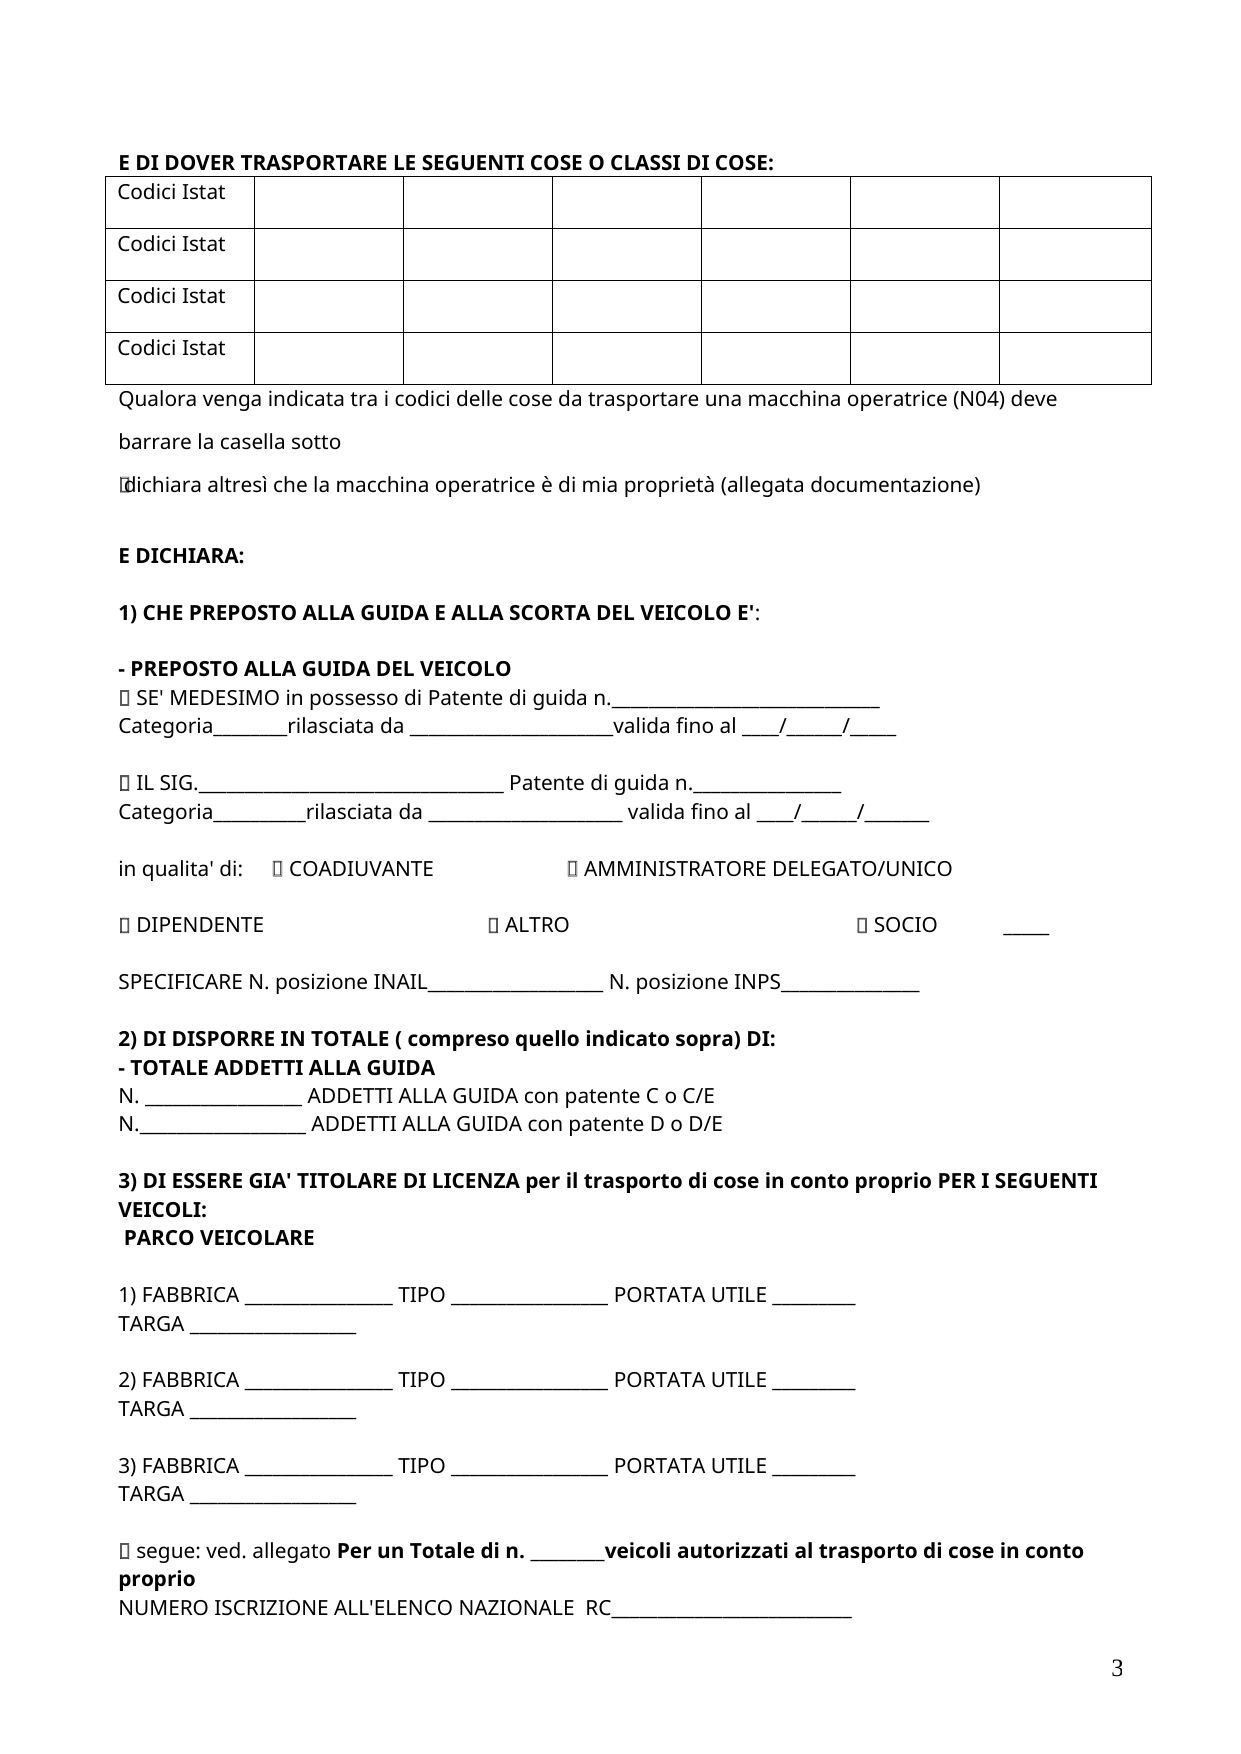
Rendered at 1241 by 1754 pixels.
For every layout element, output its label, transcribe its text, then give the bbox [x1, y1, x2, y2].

table_cell [1000, 333, 1151, 383]
table_cell [851, 333, 999, 383]
table_cell [404, 333, 552, 383]
text SPECIFICARE N. posizione INAIL___________________ N. posizione INPS_______________ [118, 967, 1122, 996]
text Qualora venga indicata tra i codici delle cose da trasportare una macchina operatrice (N04) deve barrare la casella sotto [118, 385, 1122, 456]
text 1) FABBRICA ________________ TIPO _________________ PORTATA UTILE _________ [118, 1280, 1122, 1309]
table_cell [553, 333, 701, 383]
table_cell [702, 333, 850, 383]
table_header Codici Istat [106, 177, 254, 228]
text E DICHIARA: [118, 541, 1122, 569]
table_header [404, 177, 552, 228]
table_cell Codici Istat [106, 229, 254, 280]
text N.__________________ ADDETTI ALLA GUIDA con patente D o D/E [118, 1109, 1122, 1138]
text 2) DI DISPORRE IN TOTALE ( compreso quello indicato sopra) DI: [118, 1024, 1122, 1053]
text 1) CHE PREPOSTO ALLA GUIDA E ALLA SCORTA DEL VEICOLO E': [118, 598, 1122, 626]
table_cell [255, 333, 403, 383]
table_cell [255, 229, 403, 280]
table_cell [851, 281, 999, 332]
table_cell [404, 281, 552, 332]
table_header [702, 177, 850, 228]
text 3) DI ESSERE GIA' TITOLARE DI LICENZA per il trasporto di cose in conto proprio PER I SEGUENTI VEICOLI: [118, 1166, 1122, 1223]
text PARCO VEICOLARE [118, 1223, 1122, 1252]
text  segue: ved. allegato Per un Totale di n. ________veicoli autorizzati al trasporto di cose in conto proprio [118, 1536, 1122, 1593]
text  DIPENDENTE  ALTRO  SOCIO _____ [118, 911, 1122, 939]
text N. _________________ ADDETTI ALLA GUIDA con patente C o C/E [118, 1081, 1122, 1109]
text  dichiara altresì che la macchina operatrice è di mia proprietà (allegata documentazione) [118, 470, 1122, 498]
table_header [553, 177, 701, 228]
text  SE' MEDESIMO in possesso di Patente di guida n._____________________________ Categoria________rilasciata da ______________________valida fino al ____/______/_____ [118, 683, 1122, 740]
table_cell [404, 229, 552, 280]
text in qualita' di:  COADIUVANTE  AMMINISTRATORE DELEGATO/UNICO [118, 854, 1122, 882]
text  IL SIG._________________________________ Patente di guida n.________________ Categoria__________rilasciata da _____________________ valida fino al ____/______/_______ [118, 768, 1122, 825]
text TARGA __________________ [118, 1309, 1122, 1337]
text E DI DOVER TRASPORTARE LE SEGUENTI COSE O CLASSI DI COSE: [118, 148, 1122, 176]
table_header [255, 177, 403, 228]
text 3) FABBRICA ________________ TIPO _________________ PORTATA UTILE _________ [118, 1451, 1122, 1479]
table_header [1000, 177, 1151, 228]
table_cell [851, 229, 999, 280]
text TARGA __________________ [118, 1479, 1122, 1508]
table_cell [702, 229, 850, 280]
table_cell Codici Istat [106, 281, 254, 332]
text TARGA __________________ [118, 1394, 1122, 1422]
text NUMERO ISCRIZIONE ALL'ELENCO NAZIONALE RC__________________________ [118, 1593, 1122, 1621]
table_header [851, 177, 999, 228]
table_cell [553, 281, 701, 332]
table_cell [702, 281, 850, 332]
table_cell [255, 281, 403, 332]
text - PREPOSTO ALLA GUIDA DEL VEICOLO [118, 654, 1122, 683]
table_cell [1000, 229, 1151, 280]
table_cell Codici Istat [106, 333, 254, 383]
text - TOTALE ADDETTI ALLA GUIDA [118, 1053, 1122, 1081]
text 2) FABBRICA ________________ TIPO _________________ PORTATA UTILE _________ [118, 1366, 1122, 1394]
table_cell [1000, 281, 1151, 332]
table_cell [553, 229, 701, 280]
